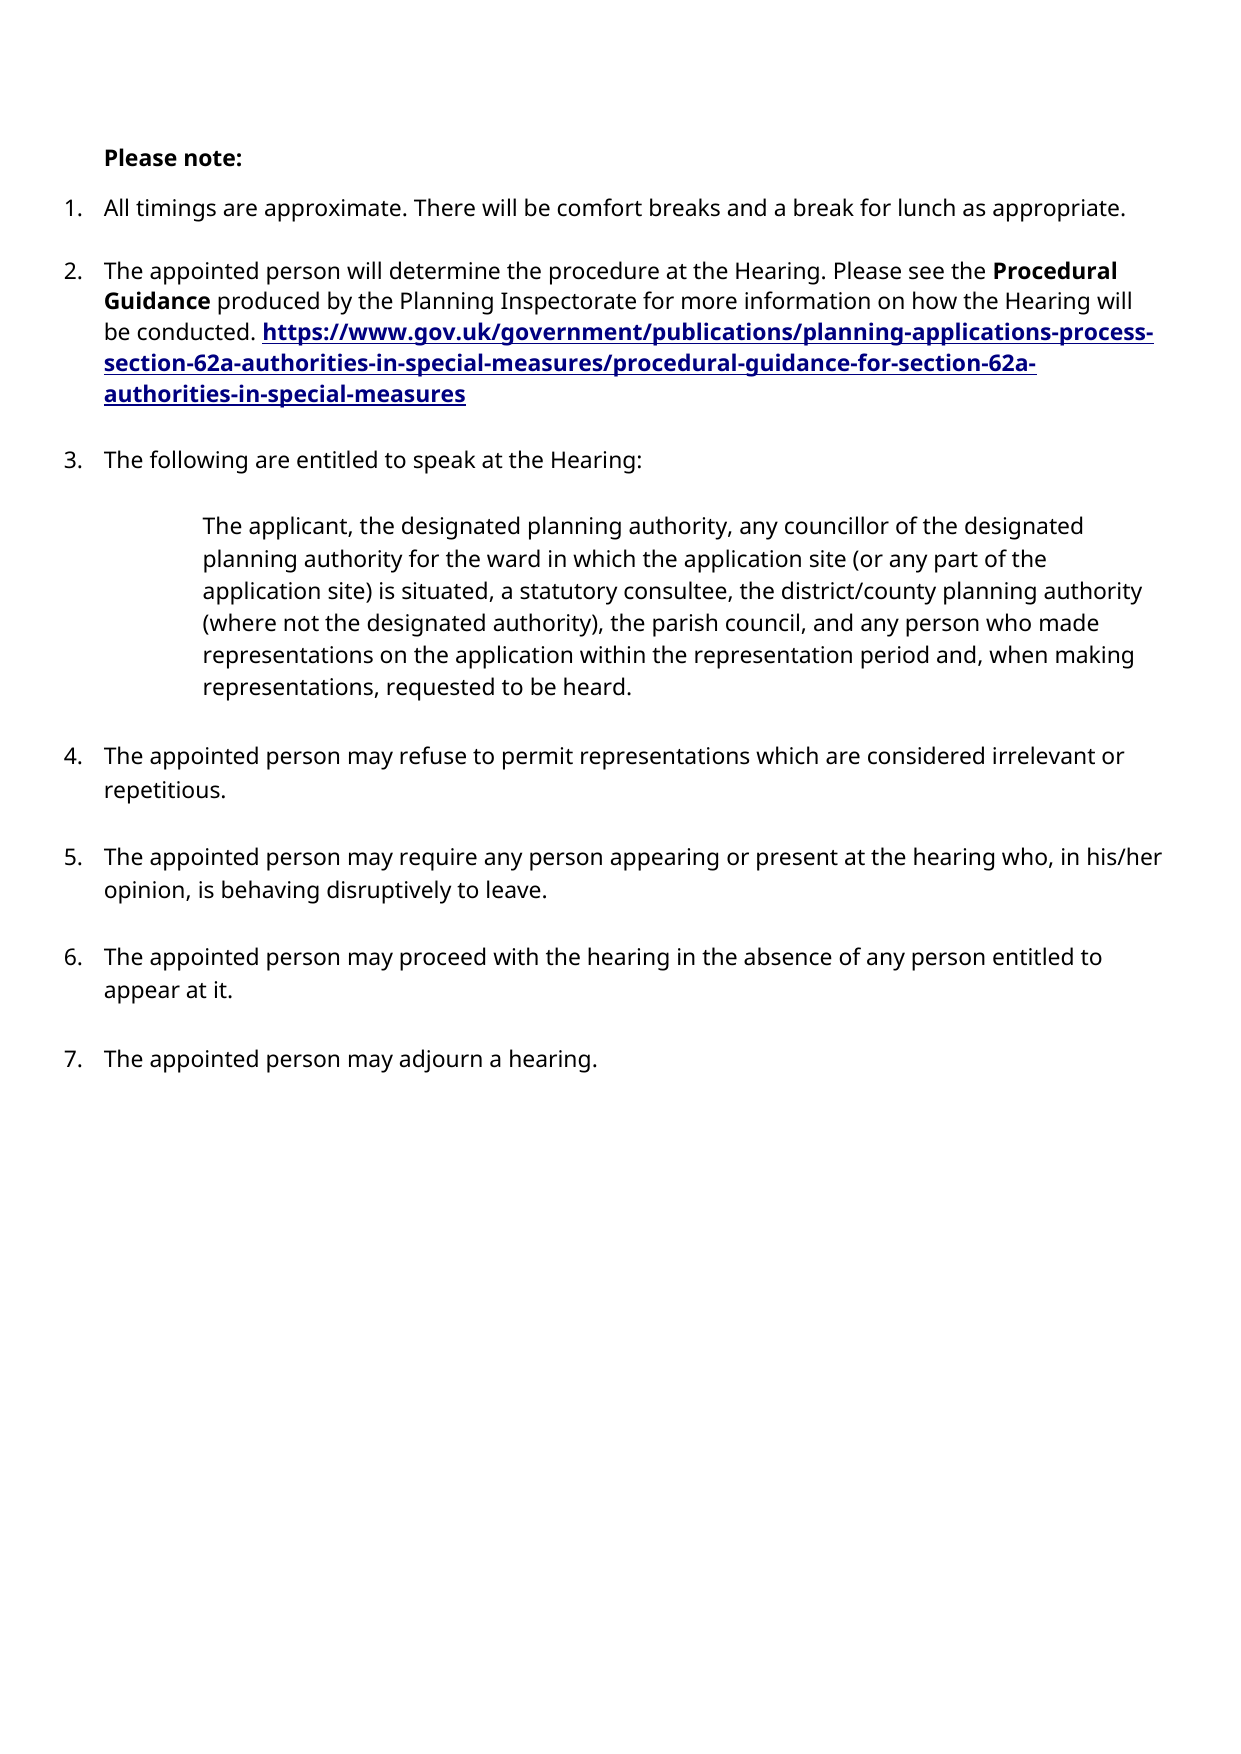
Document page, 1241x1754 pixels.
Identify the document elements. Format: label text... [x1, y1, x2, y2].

list The appointed person may require any person appearing or present at the hearing who, in his/her opinion, is behaving disruptively to leave. [63, 841, 1165, 905]
list The appointed person may refuse to permit representations which are considered irrelevant or repetitious. [63, 740, 1165, 805]
list The appointed person may proceed with the hearing in the absence of any person entitled to appear at it. [63, 941, 1165, 1006]
list The appointed person will determine the procedure at the Hearing. Please see the Procedural Guidance produced by the Planning Inspectorate for more information on how the Hearing will be conducted. https://www.gov.uk/government/publications/planning-applications-process-section-62a-authorities-in-special-measures/procedural-guidance-for-section-62a-authorities-in-special-measures [63, 254, 1165, 409]
list The following are entitled to speak at the Hearing: [63, 444, 1165, 475]
list The appointed person may adjourn a hearing. [63, 1043, 1165, 1074]
text Please note: [103, 142, 1165, 173]
list All timings are approximate. There will be comfort breaks and a break for lunch as appropriate. [63, 192, 1165, 223]
text The applicant, the designated planning authority, any councillor of the designated planning authority for the ward in which the application site (or any part of the application site) is situated, a statutory consultee, the district/county planning authority (where not the designated authority), the parish council, and any person who made representations on the application within the representation period and, when making representations, requested to be heard. [202, 510, 1165, 702]
